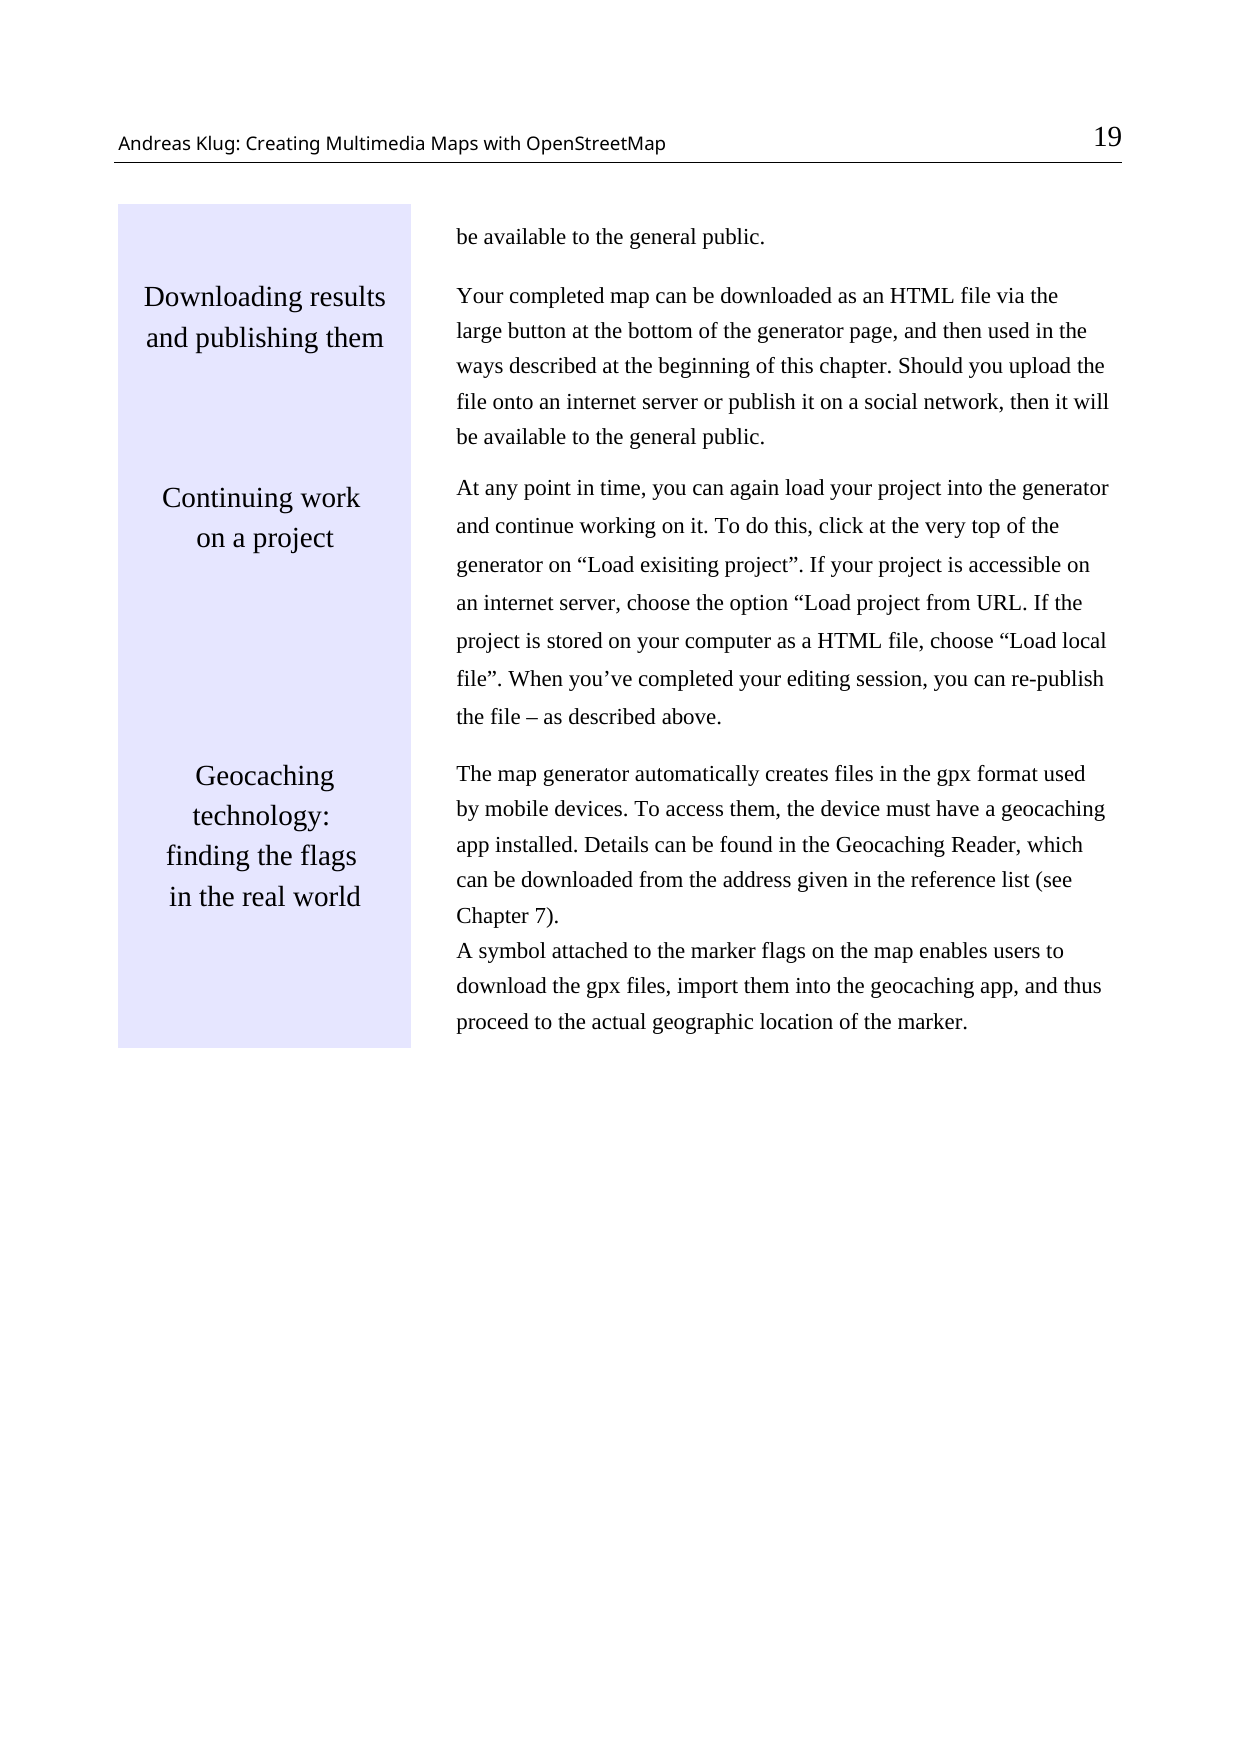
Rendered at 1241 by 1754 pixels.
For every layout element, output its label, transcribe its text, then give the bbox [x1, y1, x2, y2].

table_cell [411, 204, 444, 263]
table_cell [411, 741, 444, 1048]
table_cell [411, 263, 444, 464]
table_cell Downloading results and publishing them [118, 263, 411, 464]
table_cell Your completed map can be downloaded as an HTML file via the large button at the bottom of the generator page, and then used in the ways described at the beginning of this chapter. Should you upload the file onto an internet server or publish it on a social network, then it will be available to the general public. [445, 263, 1122, 464]
table_cell The map generator automatically creates files in the gpx format used by mobile devices. To access them, the device must have a geocaching app installed. Details can be found in the Geocaching Reader, which can be downloaded from the address given in the reference list (see Chapter 7). A symbol attached to the marker flags on the map enables users to download the gpx files, import them into the geocaching app, and thus proceed to the actual geographic location of the marker. [445, 741, 1122, 1048]
table_cell be available to the general public. [445, 204, 1122, 263]
table_cell [411, 464, 444, 741]
table_cell Continuing work on a project [118, 464, 411, 741]
table_cell Geocaching technology: finding the flags in the real world [118, 741, 411, 1048]
table_cell At any point in time, you can again load your project into the generator and continue working on it. To do this, click at the very top of the generator on “Load exisiting project”. If your project is accessible on an internet server, choose the option “Load project from URL. If the project is stored on your computer as a HTML file, choose “Load local file”. When you’ve completed your editing session, you can re-publish the file – as described above. [445, 464, 1122, 741]
table_cell [118, 204, 411, 263]
